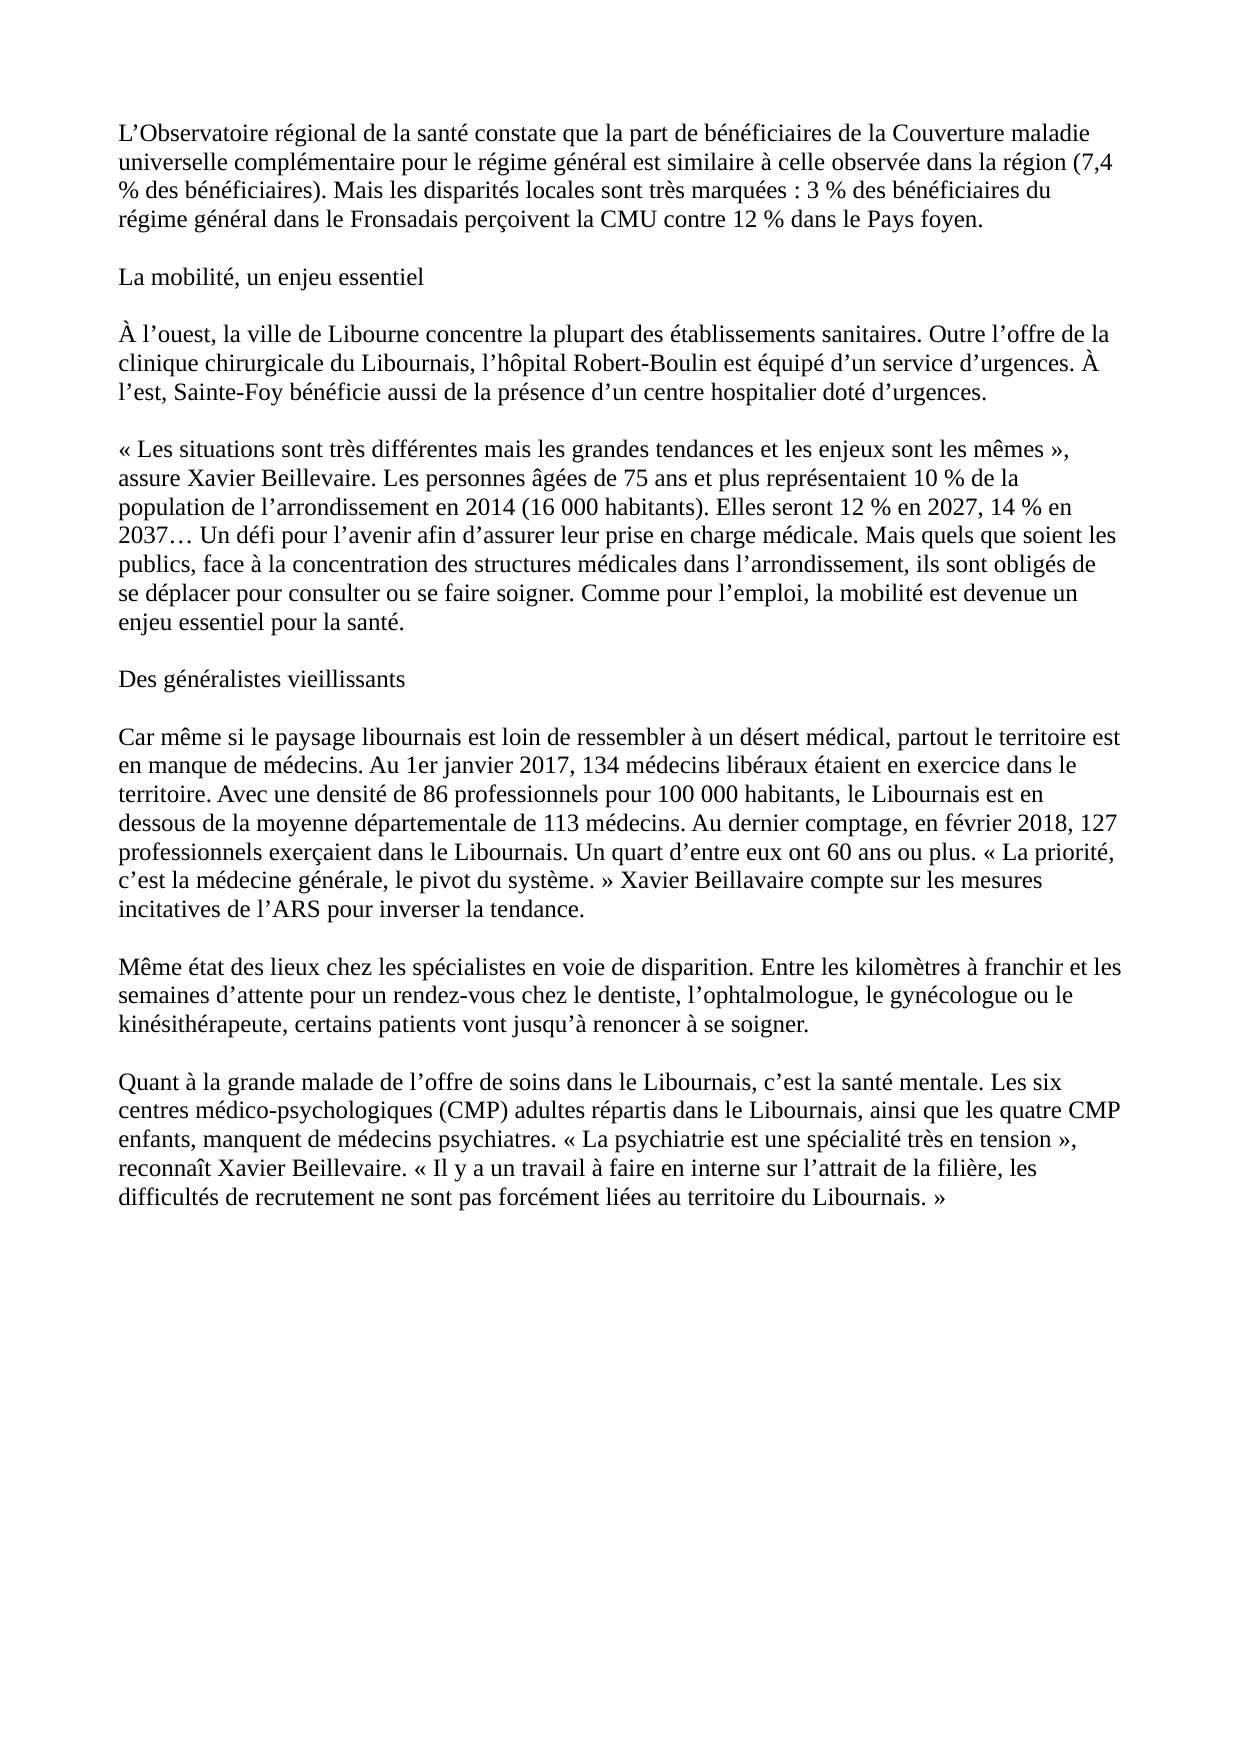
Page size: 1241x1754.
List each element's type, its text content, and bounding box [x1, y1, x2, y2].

text Car même si le paysage libournais est loin de ressembler à un désert médical, partout le territoire est en manque de médecins. Au 1er janvier 2017, 134 médecins libéraux étaient en exercice dans le territoire. Avec une densité de 86 professionnels pour 100 000 habitants, le Libournais est en dessous de la moyenne départementale de 113 médecins. Au dernier comptage, en février 2018, 127 professionnels exerçaient dans le Libournais. Un quart d’entre eux ont 60 ans ou plus. « La priorité, c’est la médecine générale, le pivot du système. » Xavier Beillavaire compte sur les mesures incitatives de l’ARS pour inverser la tendance. [118, 722, 1122, 923]
text L’Observatoire régional de la santé constate que la part de bénéficiaires de la Couverture maladie universelle complémentaire pour le régime général est similaire à celle observée dans la région (7,4 % des bénéficiaires). Mais les disparités locales sont très marquées : 3 % des bénéficiaires du régime général dans le Fronsadais perçoivent la CMU contre 12 % dans le Pays foyen. [118, 118, 1122, 233]
text Quant à la grande malade de l’offre de soins dans le Libournais, c’est la santé mentale. Les six centres médico-psychologiques (CMP) adultes répartis dans le Libournais, ainsi que les quatre CMP enfants, manquent de médecins psychiatres. « La psychiatrie est une spécialité très en tension », reconnaît Xavier Beillevaire. « Il y a un travail à faire en interne sur l’attrait de la filière, les difficultés de recrutement ne sont pas forcément liées au territoire du Libournais. » [118, 1067, 1122, 1211]
text Des généralistes vieillissants [118, 664, 1122, 693]
text Même état des lieux chez les spécialistes en voie de disparition. Entre les kilomètres à franchir et les semaines d’attente pour un rendez-vous chez le dentiste, l’ophtalmologue, le gynécologue ou le kinésithérapeute, certains patients vont jusqu’à renoncer à se soigner. [118, 952, 1122, 1038]
text « Les situations sont très différentes mais les grandes tendances et les enjeux sont les mêmes », assure Xavier Beillevaire. Les personnes âgées de 75 ans et plus représentaient 10 % de la population de l’arrondissement en 2014 (16 000 habitants). Elles seront 12 % en 2027, 14 % en 2037… Un défi pour l’avenir afin d’assurer leur prise en charge médicale. Mais quels que soient les publics, face à la concentration des structures médicales dans l’arrondissement, ils sont obligés de se déplacer pour consulter ou se faire soigner. Comme pour l’emploi, la mobilité est devenue un enjeu essentiel pour la santé. [118, 434, 1122, 636]
text La mobilité, un enjeu essentiel [118, 262, 1122, 291]
text À l’ouest, la ville de Libourne concentre la plupart des établissements sanitaires. Outre l’offre de la clinique chirurgicale du Libournais, l’hôpital Robert-Boulin est équipé d’un service d’urgences. À l’est, Sainte-Foy bénéficie aussi de la présence d’un centre hospitalier doté d’urgences. [118, 319, 1122, 406]
